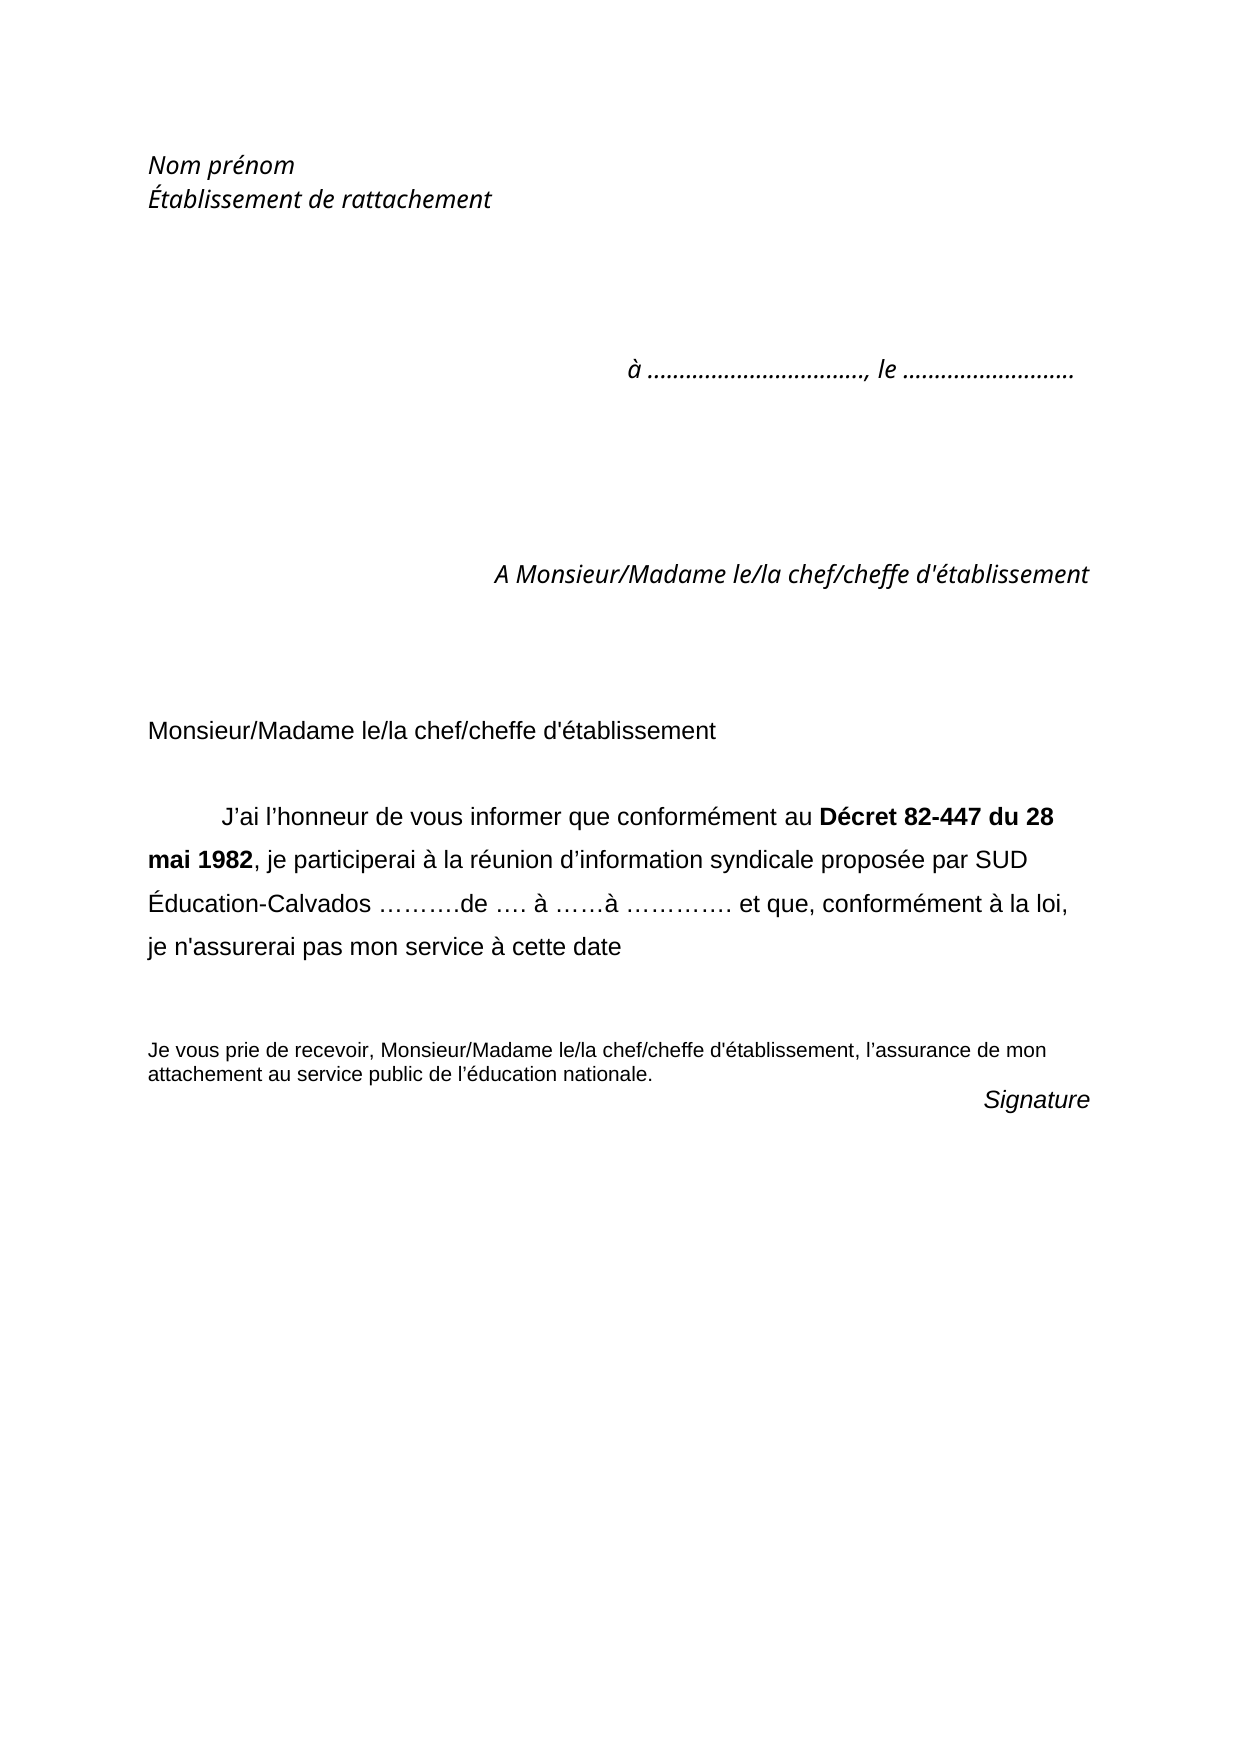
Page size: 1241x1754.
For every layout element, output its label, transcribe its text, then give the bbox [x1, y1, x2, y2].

text Monsieur/Madame le/la chef/cheffe d'établissement [148, 716, 1093, 745]
text Je vous prie de recevoir, Monsieur/Madame le/la chef/cheffe d'établissement, l’assurance de mon attachement au service public de l’éducation nationale. [148, 1038, 1093, 1086]
text Signature [148, 1086, 1093, 1114]
text à .................................., le ........................... [148, 352, 1093, 386]
text A Monsieur/Madame le/la chef/cheffe d'établissement [148, 556, 1093, 590]
text Établissement de rattachement [148, 182, 1093, 216]
text Nom prénom [148, 148, 1093, 182]
text J’ai l’honneur de vous informer que conformément au Décret 82-447 du 28 mai 1982, je participerai à la réunion d’information syndicale proposée par SUD Éducation-Calvados ……….de …. à ……à …………. et que, conformément à la loi, je n'assurerai pas mon service à cette date [148, 802, 1093, 960]
